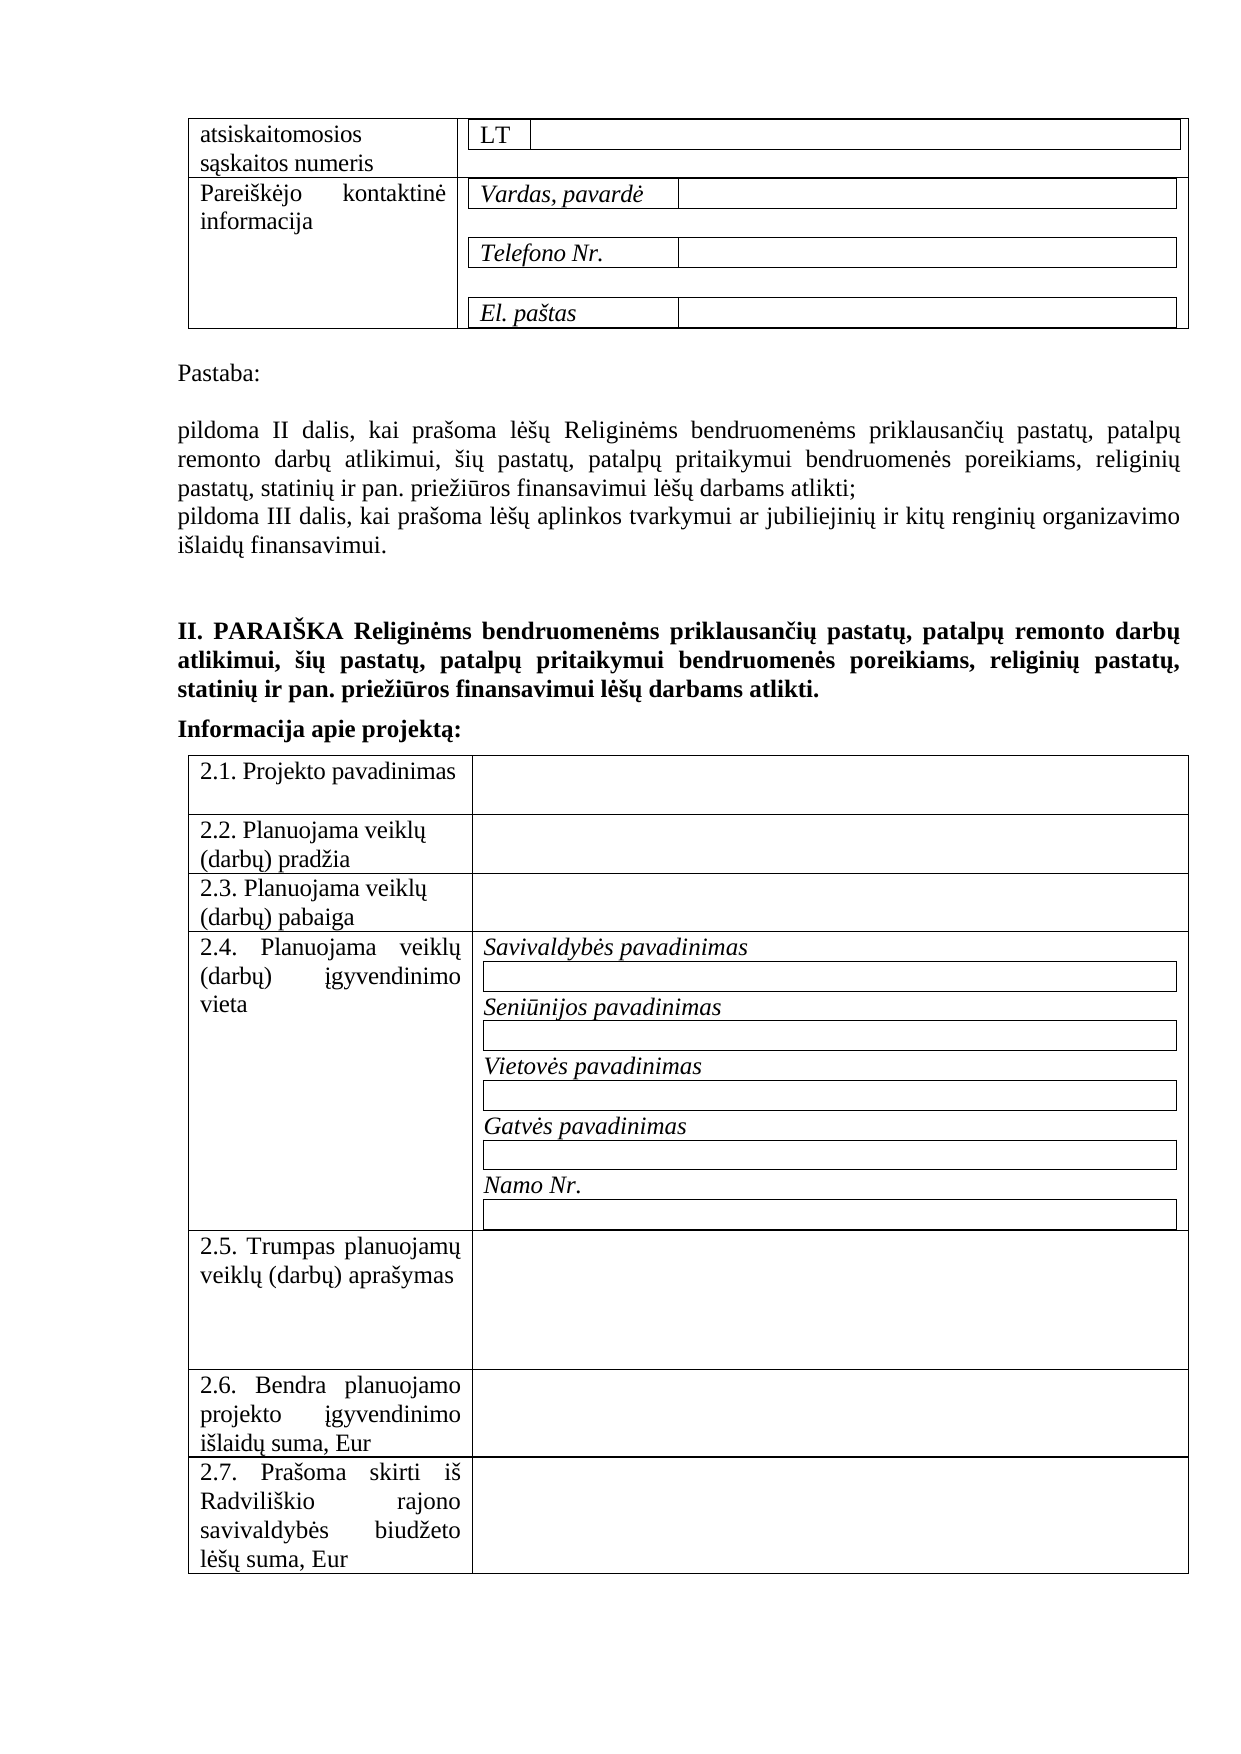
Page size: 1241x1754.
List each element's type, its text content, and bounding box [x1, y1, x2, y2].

table_cell Pareiškėjo kontaktinė informacija [189, 178, 457, 328]
table_cell [458, 178, 1188, 328]
table_cell 2.5. Trumpas planuojamų veiklų (darbų) aprašymas [189, 1231, 472, 1369]
table_cell [473, 815, 1188, 872]
text pildoma II dalis, kai prašoma lėšų Religinėms bendruomenėms priklausančių pastatų, patalpų remonto darbų atlikimui, šių pastatų, patalpų pritaikymui bendruomenės poreikiams, religinių pastatų, statinių ir pan. priežiūros finansavimui lėšų darbams atlikti; [177, 415, 1181, 501]
table_cell 2.2. Planuojama veiklų (darbų) pradžia [189, 815, 472, 872]
table_cell [473, 1370, 1188, 1456]
table_header [484, 1141, 1176, 1169]
table_header LT [469, 120, 530, 149]
table_header [679, 298, 1176, 327]
table_header Telefono Nr. [469, 238, 678, 267]
table_header [484, 1021, 1176, 1050]
table_cell [473, 874, 1188, 931]
table_header [473, 756, 1188, 814]
table_cell [458, 119, 1188, 177]
table_header [484, 1200, 1176, 1229]
table_header El. paštas [469, 298, 678, 327]
table_cell [473, 1231, 1188, 1369]
table_cell [473, 1458, 1188, 1572]
text Informacija apie projektą: [177, 714, 1181, 743]
table_header [484, 962, 1176, 991]
table_cell 2.4. Planuojama veiklų (darbų) įgyvendinimo vieta [189, 932, 472, 1230]
table_header 2.1. Projekto pavadinimas [189, 756, 472, 814]
table_cell Savivaldybės pavadinimas Seniūnijos pavadinimas Vietovės pavadinimas Gatvės pavadinimas Namo Nr. [473, 932, 1188, 1230]
table_header [679, 179, 1176, 207]
table_cell 2.7. Prašoma skirti iš Radviliškio rajono savivaldybės biudžeto lėšų suma, Eur [189, 1458, 472, 1572]
table_header Vardas, pavardė [469, 179, 678, 207]
text Pastaba: [177, 358, 1181, 386]
table_header [531, 120, 1180, 149]
table_cell 2.3. Planuojama veiklų (darbų) pabaiga [189, 874, 472, 931]
table_header [679, 238, 1176, 267]
text pildoma III dalis, kai prašoma lėšų aplinkos tvarkymui ar jubiliejinių ir kitų renginių organizavimo išlaidų finansavimui. [177, 501, 1181, 559]
table_cell 2.6. Bendra planuojamo projekto įgyvendinimo išlaidų suma, Eur [189, 1370, 472, 1456]
text II. PARAIŠKA Religinėms bendruomenėms priklausančių pastatų, patalpų remonto darbų atlikimui, šių pastatų, patalpų pritaikymui bendruomenės poreikiams, religinių pastatų, statinių ir pan. priežiūros finansavimui lėšų darbams atlikti. [177, 616, 1181, 703]
table_header [484, 1081, 1176, 1110]
table_cell atsiskaitomosios sąskaitos numeris [189, 119, 457, 177]
